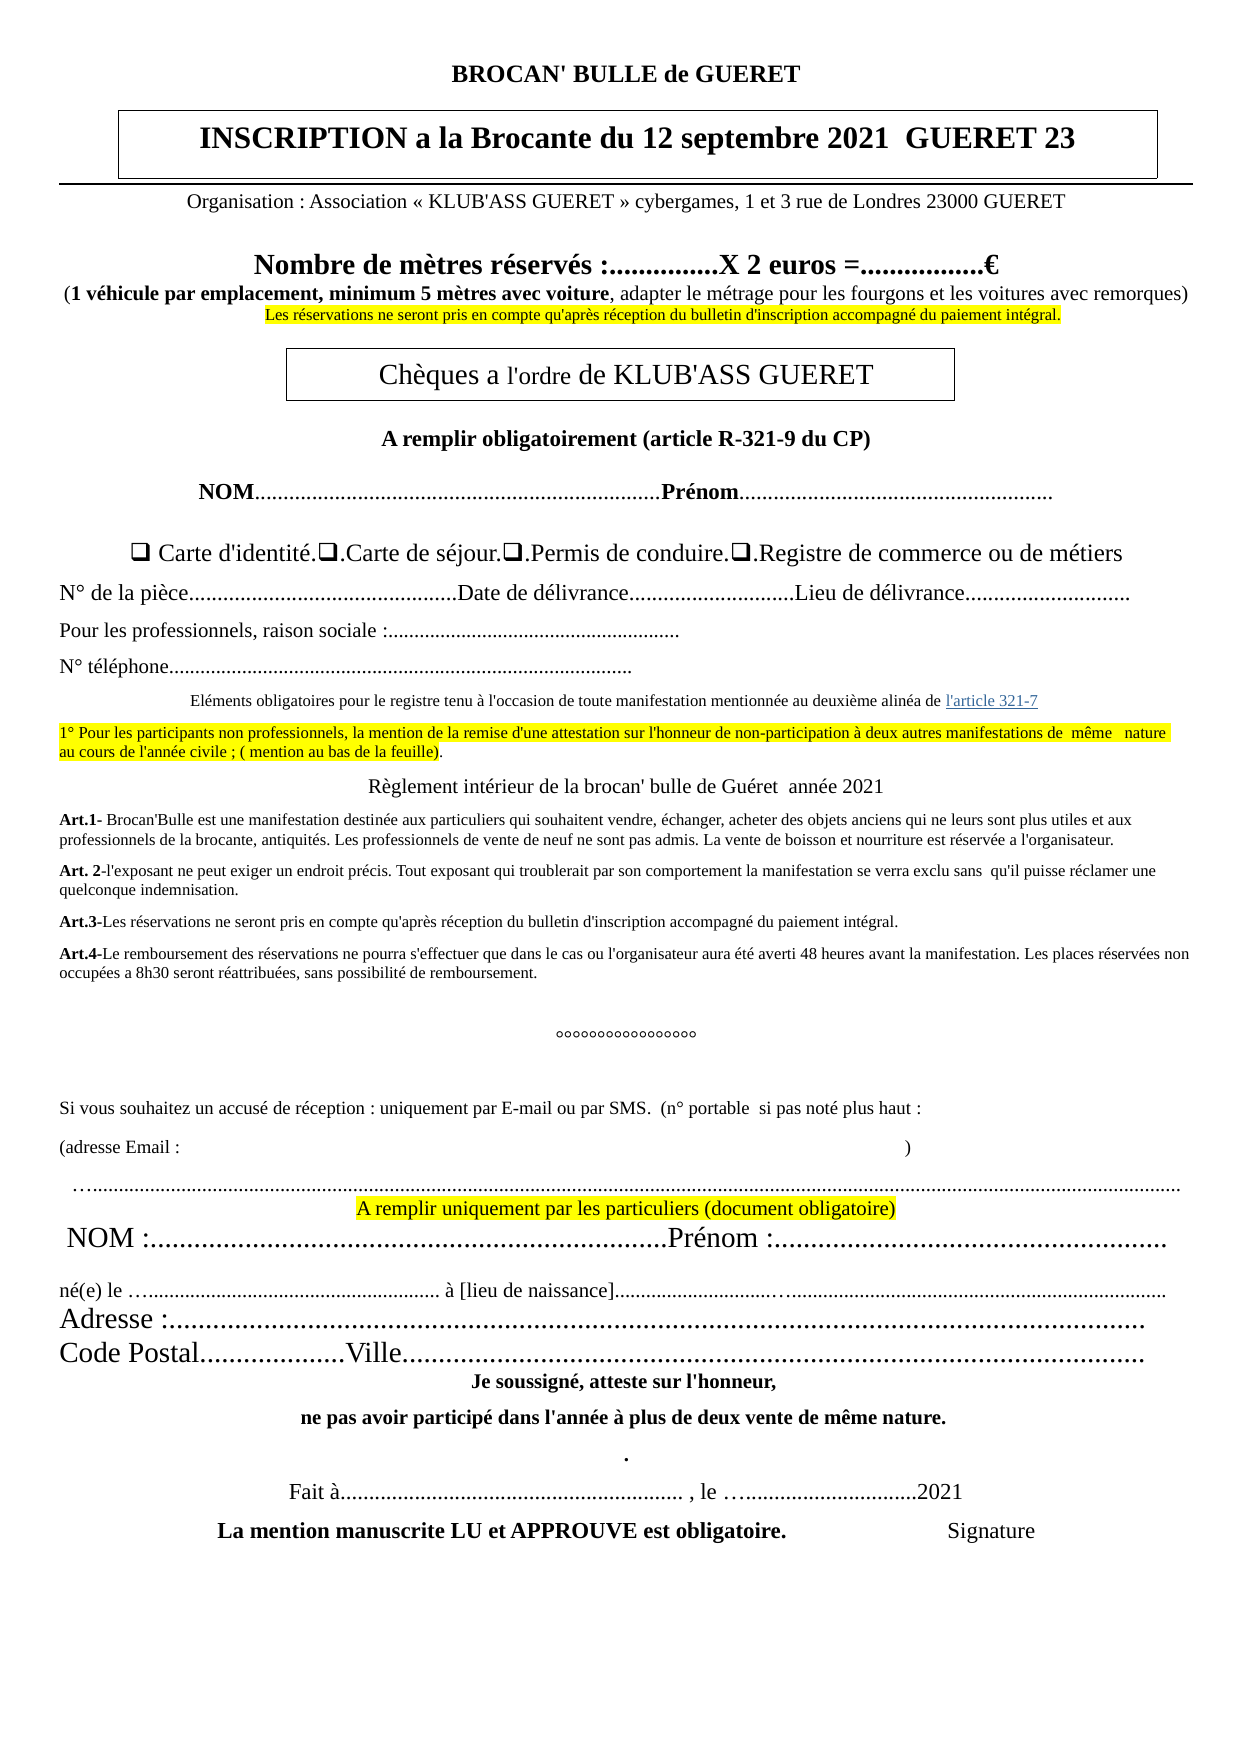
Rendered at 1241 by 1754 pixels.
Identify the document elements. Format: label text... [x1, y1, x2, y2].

text (1 véhicule par emplacement, minimum 5 mètres avec voiture, adapter le métrage pour les fourgons et les voitures avec remorques) [59, 281, 1193, 305]
text A remplir uniquement par les particuliers (document obligatoire) [59, 1196, 1193, 1220]
text ne pas avoir participé dans l'année à plus de deux vente de même nature. [59, 1405, 1193, 1429]
text NOM :.......................................................................Prénom :...................................................... [59, 1220, 1193, 1253]
text Nombre de mètres réservés :...............X 2 euros =.................€ [59, 247, 1193, 281]
text Chèques a l'ordre de KLUB'ASS GUERET [295, 357, 954, 391]
text …................................................................................................................................................................................................................. [59, 1172, 1193, 1196]
text INSCRIPTION a la Brocante du 12 septembre 2021 GUERET 23 [127, 119, 1148, 155]
text BROCAN' BULLE de GUERET [59, 59, 1193, 88]
text Fait à............................................................ , le …..............................2021 [59, 1478, 1193, 1505]
text 1° Pour les participants non professionnels, la mention de la remise d'une attestation sur l'honneur de non-participation à deux autres manifestations de même nature au cours de l'année civile ; ( mention au bas de la feuille). [59, 723, 1181, 761]
text A remplir obligatoirement (article R-321-9 du CP) [59, 425, 1193, 452]
text  Carte d'identité..Carte de séjour..Permis de conduire..Registre de commerce ou de métiers [59, 538, 1193, 567]
text Les réservations ne seront pris en compte qu'après réception du bulletin d'inscription accompagné du paiement intégral. [59, 305, 1193, 324]
text Adresse :...................................................................................................................................... [59, 1302, 1193, 1335]
text né(e) le …........................................................ à [lieu de naissance]..............................…........................................................................ [59, 1278, 1193, 1302]
text Je soussigné, atteste sur l'honneur, [59, 1369, 1193, 1393]
text La mention manuscrite LU et APPROUVE est obligatoire. Signature [59, 1517, 1193, 1544]
text N° de la pièce...............................................Date de délivrance.............................Lieu de délivrance............................. [59, 579, 1193, 605]
text Art.1- Brocan'Bulle est une manifestation destinée aux particuliers qui souhaitent vendre, échanger, acheter des objets anciens qui ne leurs sont plus utiles et aux professionnels de la brocante, antiquités. Les professionnels de vente de neuf ne sont pas admis. La vente de boisson et nourriture est réservée a l'organisateur. [59, 810, 1193, 848]
text N° téléphone......................................................................................... [59, 654, 1181, 678]
text Règlement intérieur de la brocan' bulle de Guéret année 2021 [59, 773, 1193, 798]
text Art.3-Les réservations ne seront pris en compte qu'après réception du bulletin d'inscription accompagné du paiement intégral. [59, 912, 1193, 931]
text Organisation : Association « KLUB'ASS GUERET » cybergames, 1 et 3 rue de Londres 23000 GUERET [59, 185, 1193, 213]
text . [59, 1442, 1193, 1466]
text Eléments obligatoires pour le registre tenu à l'occasion de toute manifestation mentionnée au deuxième alinéa de l'article 321-7 [59, 691, 1181, 710]
text NOM.......................................................................Prénom....................................................... [59, 478, 1193, 504]
text Pour les professionnels, raison sociale :........................................................ [59, 618, 1181, 642]
text Art. 2-l'exposant ne peut exiger un endroit précis. Tout exposant qui troublerait par son comportement la manifestation se verra exclu sans qu'il puisse réclamer une quelconque indemnisation. [59, 861, 1193, 899]
text Si vous souhaitez un accusé de réception : uniquement par E-mail ou par SMS. (n° portable si pas noté plus haut : [59, 1097, 1193, 1118]
text °°°°°°°°°°°°°°°°° [59, 1026, 1193, 1050]
text (adresse Email : ) [59, 1131, 1193, 1159]
text Code Postal....................Ville...................................................................................................... [59, 1335, 1193, 1369]
text Art.4-Le remboursement des réservations ne pourra s'effectuer que dans le cas ou l'organisateur aura été averti 48 heures avant la manifestation. Les places réservées non occupées a 8h30 seront réattribuées, sans possibilité de remboursement. [59, 943, 1193, 982]
